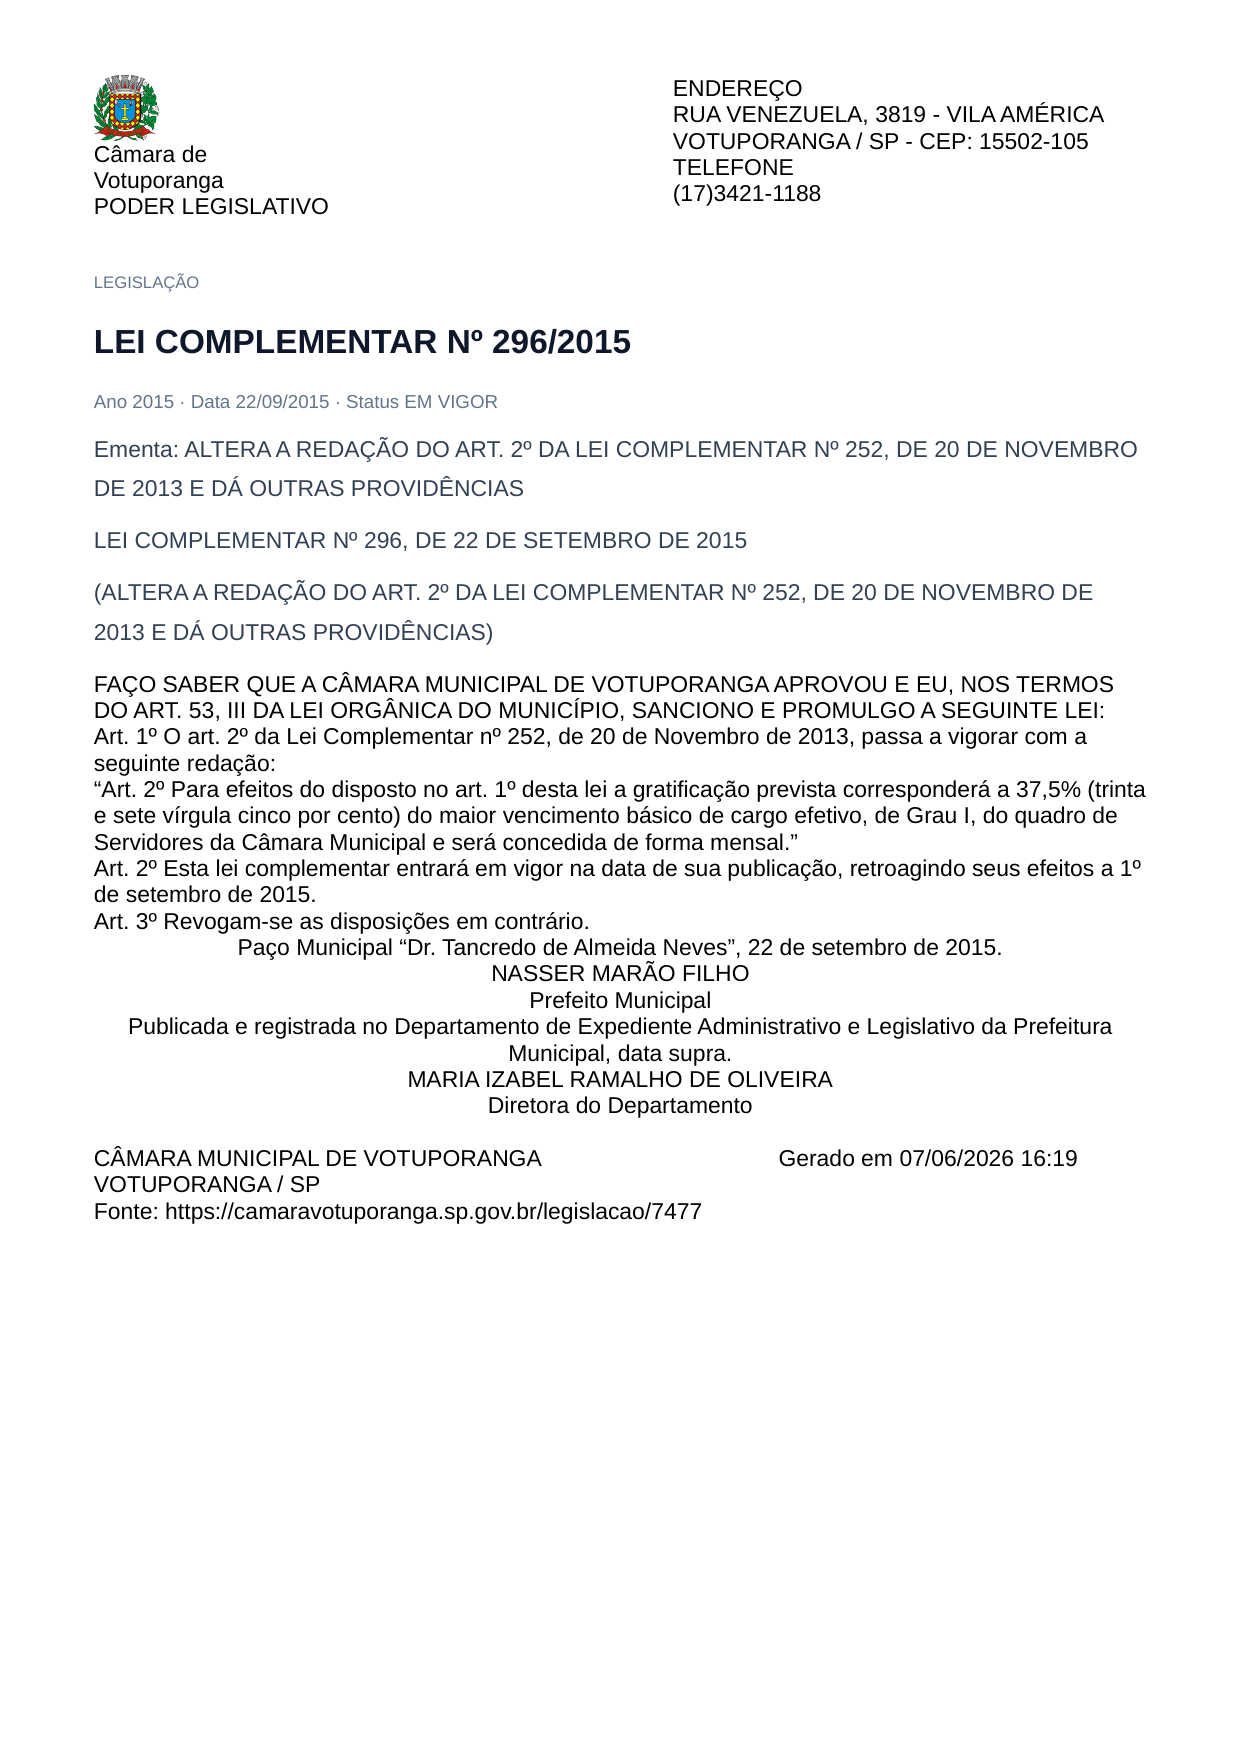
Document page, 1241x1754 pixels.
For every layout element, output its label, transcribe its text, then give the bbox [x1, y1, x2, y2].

text Prefeito Municipal [94, 987, 1146, 1013]
table_header [94, 220, 1146, 246]
text Art. 1º O art. 2º da Lei Complementar nº 252, de 20 de Novembro de 2013, passa a vigorar com a seguinte redação: [94, 723, 1146, 776]
table_header Gerado em 07/06/2026 16:19 [778, 1145, 1146, 1224]
text Ano 2015 · Data 22/09/2015 · Status EM VIGOR [94, 391, 1146, 412]
title LEI COMPLEMENTAR Nº 296/2015 [94, 322, 1146, 360]
text “Art. 2º Para efeitos do disposto no art. 1º desta lei a gratificação prevista corresponderá a 37,5% (trinta e sete vírgula cinco por cento) do maior vencimento básico de cargo efetivo, de Grau I, do quadro de Servidores da Câmara Municipal e será concedida de forma mensal.” [94, 776, 1146, 855]
text Ementa: ALTERA A REDAÇÃO DO ART. 2º DA LEI COMPLEMENTAR Nº 252, DE 20 DE NOVEMBRO DE 2013 E DÁ OUTRAS PROVIDÊNCIAS [94, 436, 1146, 501]
text Diretora do Departamento [94, 1092, 1146, 1118]
text Art. 2º Esta lei complementar entrará em vigor na data de sua publicação, retroagindo seus efeitos a 1º de setembro de 2015. [94, 855, 1146, 908]
text Paço Municipal “Dr. Tancredo de Almeida Neves”, 22 de setembro de 2015. [94, 934, 1146, 960]
table_header CÂMARA MUNICIPAL DE VOTUPORANGA VOTUPORANGA / SP Fonte: https://camaravotuporanga.sp.gov.br/legislacao/7477 [94, 1145, 778, 1224]
text NASSER MARÃO FILHO [94, 960, 1146, 987]
table_header Câmara de Votuporanga PODER LEGISLATIVO [94, 75, 673, 220]
text LEGISLAÇÃO [94, 272, 1146, 292]
text FAÇO SABER QUE A CÂMARA MUNICIPAL DE VOTUPORANGA APROVOU E EU, NOS TERMOS DO ART. 53, III DA LEI ORGÂNICA DO MUNICÍPIO, SANCIONO E PROMULGO A SEGUINTE LEI: [94, 671, 1146, 723]
text Publicada e registrada no Departamento de Expediente Administrativo e Legislativo da Prefeitura Municipal, data supra. [94, 1013, 1146, 1066]
picture [93, 75, 160, 141]
text (ALTERA A REDAÇÃO DO ART. 2º DA LEI COMPLEMENTAR Nº 252, DE 20 DE NOVEMBRO DE 2013 E DÁ OUTRAS PROVIDÊNCIAS) [94, 579, 1146, 645]
text Art. 3º Revogam-se as disposições em contrário. [94, 908, 1146, 934]
text MARIA IZABEL RAMALHO DE OLIVEIRA [94, 1066, 1146, 1092]
text LEI COMPLEMENTAR Nº 296, DE 22 DE SETEMBRO DE 2015 [94, 527, 1146, 553]
table_header ENDEREÇO RUA VENEZUELA, 3819 - VILA AMÉRICA VOTUPORANGA / SP - CEP: 15502-105 TELEFONE (17)3421-1188 [673, 75, 1146, 220]
